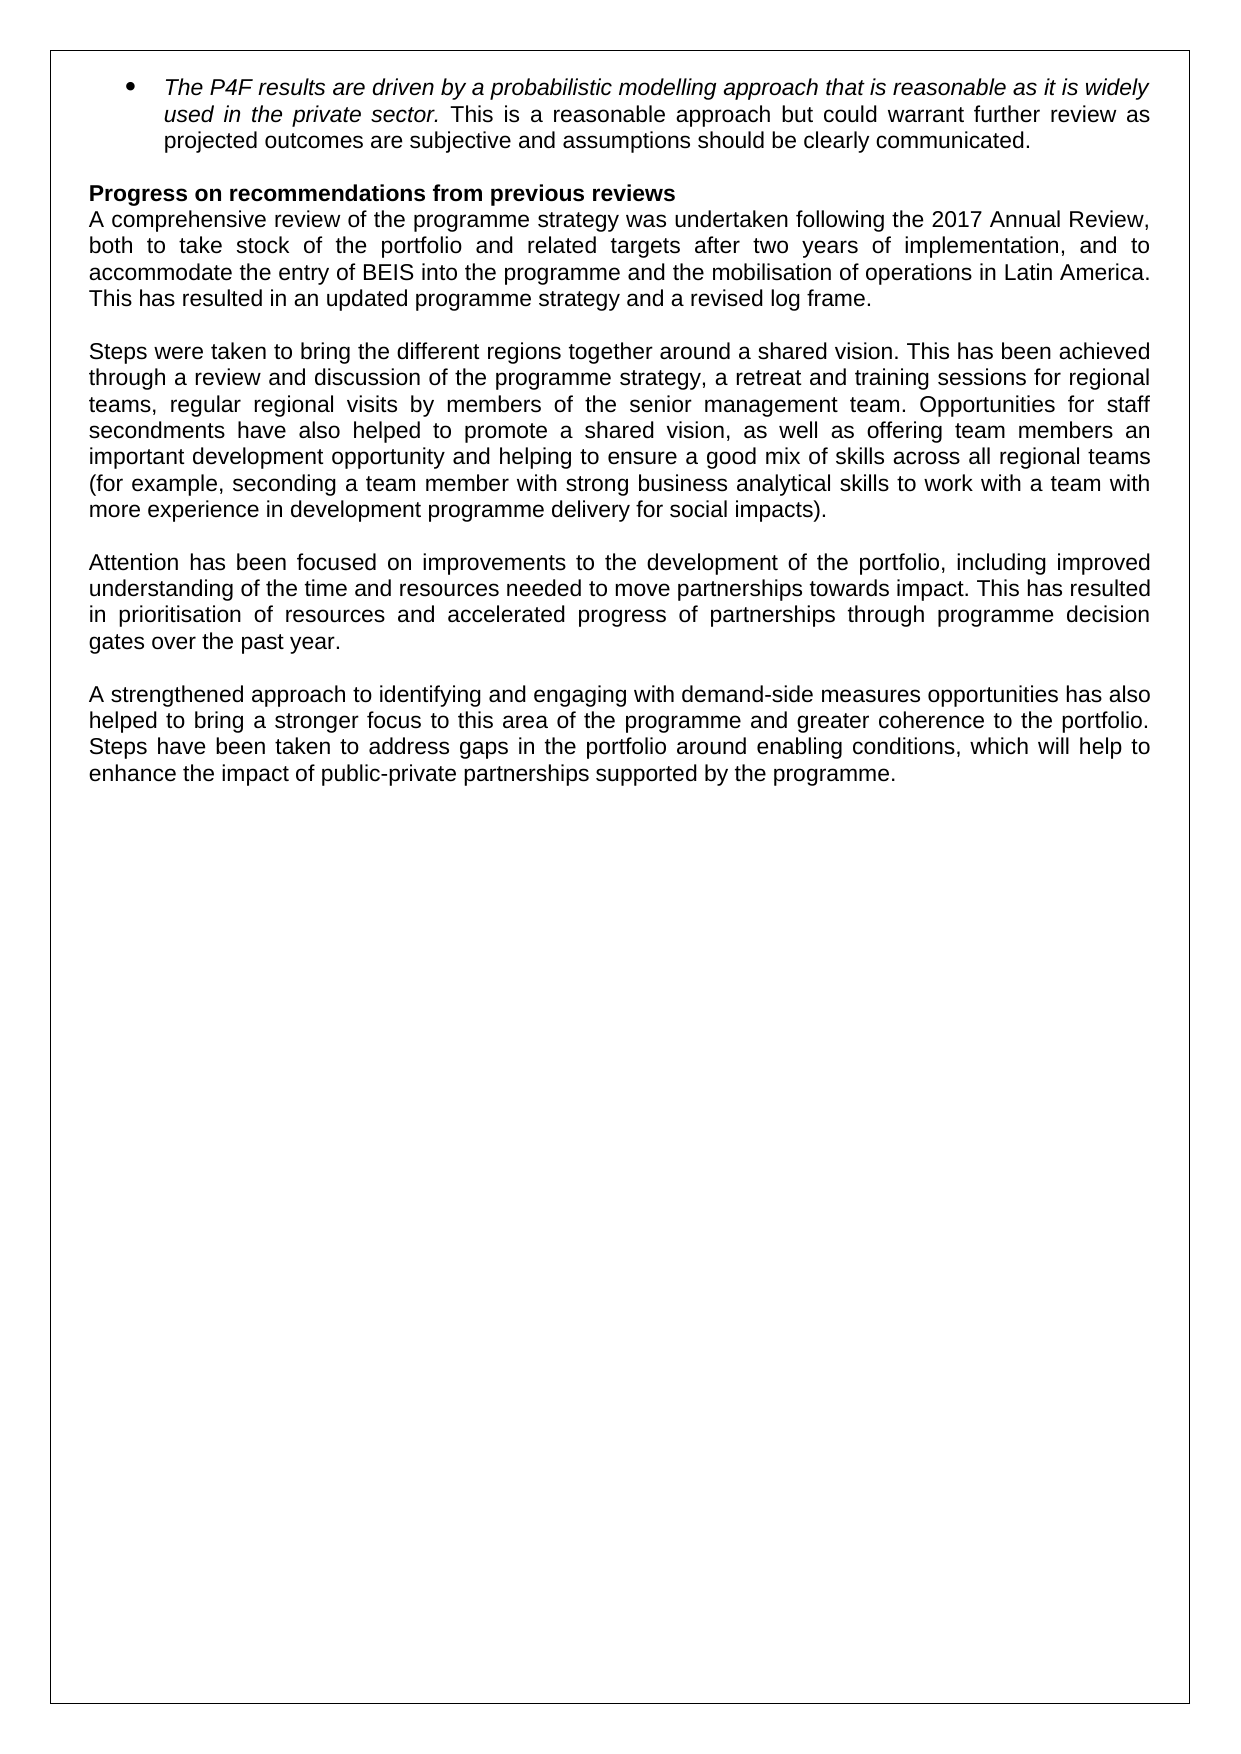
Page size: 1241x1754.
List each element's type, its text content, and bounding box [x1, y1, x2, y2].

text A comprehensive review of the programme strategy was undertaken following the 2017 Annual Review, both to take stock of the portfolio and related targets after two years of implementation, and to accommodate the entry of BEIS into the programme and the mobilisation of operations in Latin America. This has resulted in an updated programme strategy and a revised log frame. [89, 206, 1152, 312]
text Steps were taken to bring the different regions together around a shared vision. This has been achieved through a review and discussion of the programme strategy, a retreat and training sessions for regional teams, regular regional visits by members of the senior management team. Opportunities for staff secondments have also helped to promote a shared vision, as well as offering team members an important development opportunity and helping to ensure a good mix of skills across all regional teams (for example, seconding a team member with strong business analytical skills to work with a team with more experience in development programme delivery for social impacts). [89, 338, 1152, 522]
list The P4F results are driven by a probabilistic modelling approach that is reasonable as it is widely used in the private sector. This is a reasonable approach but could warrant further review as projected outcomes are subjective and assumptions should be clearly communicated. [126, 74, 1152, 153]
text Progress on recommendations from previous reviews [89, 180, 1152, 206]
text Attention has been focused on improvements to the development of the portfolio, including improved understanding of the time and resources needed to move partnerships towards impact. This has resulted in prioritisation of resources and accelerated progress of partnerships through programme decision gates over the past year. [89, 549, 1152, 654]
text A strengthened approach to identifying and engaging with demand-side measures opportunities has also helped to bring a stronger focus to this area of the programme and greater coherence to the portfolio. Steps have been taken to address gaps in the portfolio around enabling conditions, which will help to enhance the impact of public-private partnerships supported by the programme. [89, 681, 1152, 786]
